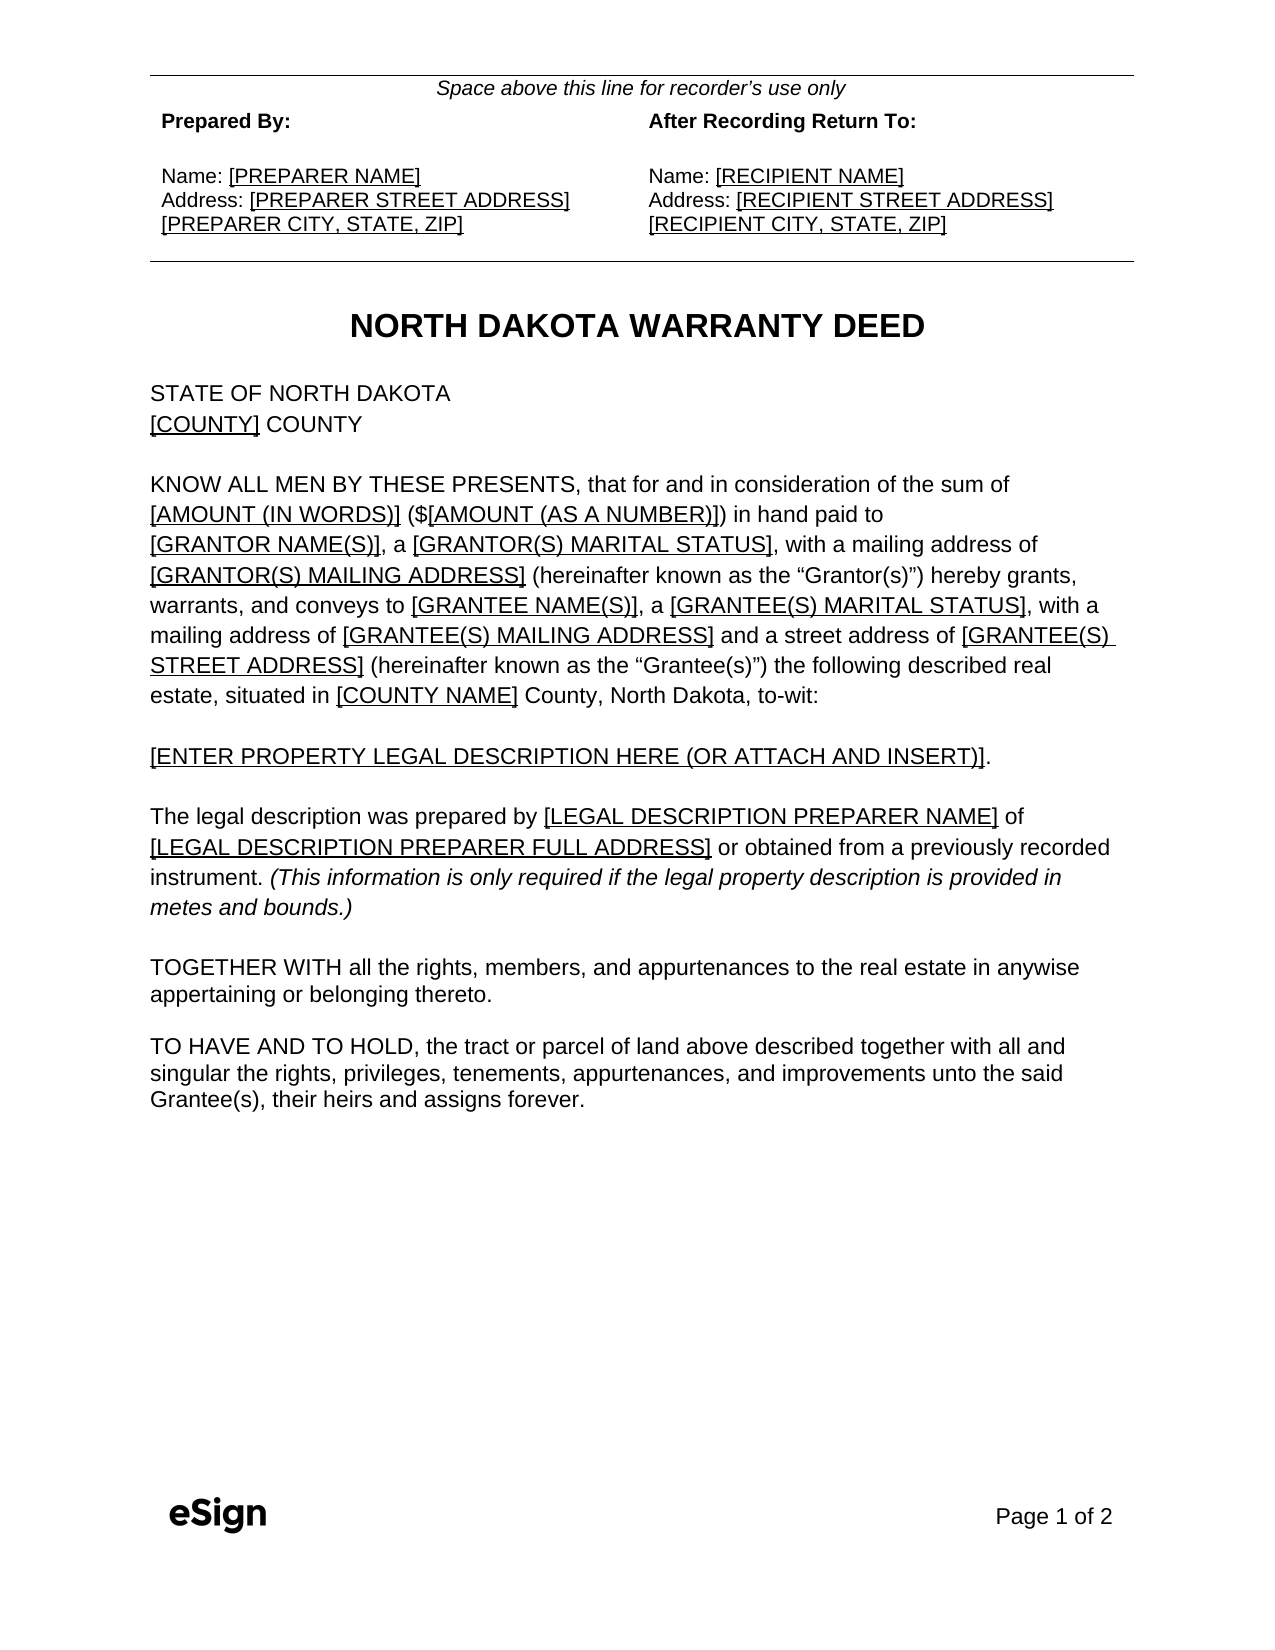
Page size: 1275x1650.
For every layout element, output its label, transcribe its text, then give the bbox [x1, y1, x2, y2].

table_cell Prepared By: Name: [PREPARER NAME] Address: [PREPARER STREET ADDRESS] [PREPARER CITY, STATE, ZIP] [150, 104, 637, 261]
text [GRANTOR NAME(S)], a [GRANTOR(S) MARITAL STATUS], with a mailing address of [GRANTOR(S) MAILING ADDRESS] (hereinafter known as the “Grantor(s)”) hereby grants, warrants, and conveys to [GRANTEE NAME(S)], a [GRANTEE(S) MARITAL STATUS], with a mailing address of [GRANTEE(S) MAILING ADDRESS] and a street address of [GRANTEE(S) STREET ADDRESS] (hereinafter known as the “Grantee(s)”) the following described real estate, situated in [COUNTY NAME] County, North Dakota, to-wit: [150, 531, 1125, 709]
text NORTH DAKOTA WARRANTY DEED [150, 306, 1125, 344]
text [LEGAL DESCRIPTION PREPARER FULL ADDRESS] or obtained from a previously recorded instrument. (This information is only required if the legal property description is provided in metes and bounds.) [150, 833, 1125, 920]
text TO HAVE AND TO HOLD, the tract or parcel of land above described together with all and singular the rights, privileges, tenements, appurtenances, and improvements unto the said Grantee(s), their heirs and assigns forever. [150, 1033, 1125, 1112]
table_header Space above this line for recorder’s use only [150, 76, 1134, 103]
text TOGETHER WITH all the rights, members, and appurtenances to the real estate in anywise appertaining or belonging thereto. [150, 954, 1125, 1007]
text [ENTER PROPERTY LEGAL DESCRIPTION HERE (OR ATTACH AND INSERT)]. [150, 743, 1125, 769]
table_cell After Recording Return To: Name: [RECIPIENT NAME] Address: [RECIPIENT STREET ADDRESS] [RECIPIENT CITY, STATE, ZIP] [637, 104, 1134, 261]
text [COUNTY] COUNTY [150, 411, 1125, 437]
text The legal description was prepared by [LEGAL DESCRIPTION PREPARER NAME] of [150, 803, 1125, 829]
text KNOW ALL MEN BY THESE PRESENTS, that for and in consideration of the sum of [150, 471, 1125, 497]
text STATE OF NORTH DAKOTA [150, 380, 1125, 407]
text [AMOUNT (IN WORDS)] ($[AMOUNT (AS A NUMBER)]) in hand paid to [150, 501, 1125, 527]
